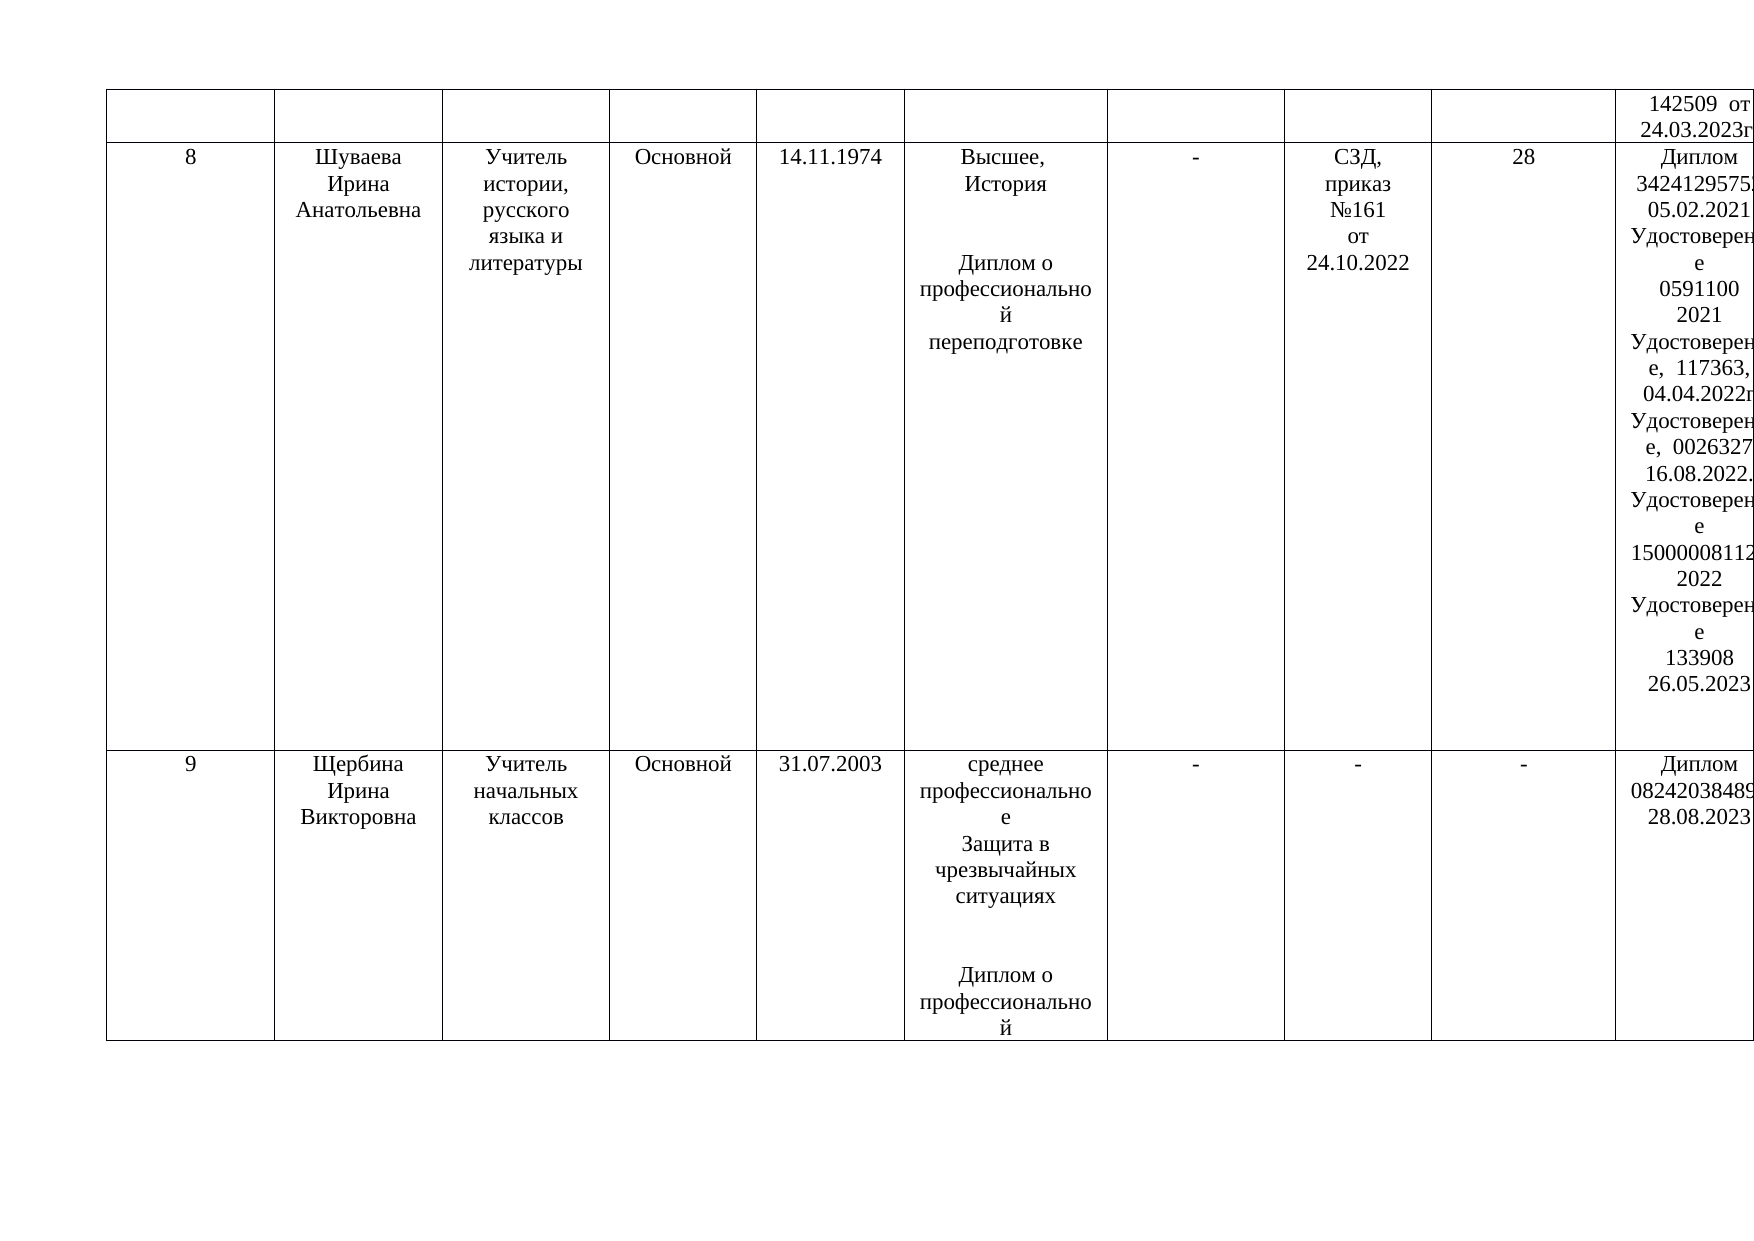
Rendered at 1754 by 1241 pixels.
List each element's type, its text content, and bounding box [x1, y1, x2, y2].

table_cell Основной [610, 751, 756, 1040]
table_cell [275, 90, 442, 142]
table_cell - [1108, 751, 1284, 1040]
table_cell [1285, 90, 1431, 142]
table_cell Диплом 34241295752 05.02.2021 Удостоверение 0591100 2021 Удостоверение, 117363, 04.04.2022г. Удостоверение, 0026327 16.08.2022. Удостоверение 150000081126 2022 Удостоверение 133908 26.05.2023 [1616, 143, 1753, 749]
table_cell 9 [107, 751, 274, 1040]
table_cell Учитель истории, русского языка и литературы [443, 143, 609, 749]
table_cell - [1432, 751, 1615, 1040]
table_cell 31.07.2003 [757, 751, 904, 1040]
table_cell [757, 90, 904, 142]
table_cell Шуваева Ирина Анатольевна [275, 143, 442, 749]
table_cell Щербина Ирина Викторовна [275, 751, 442, 1040]
table_cell - Удостоверение 150000081125 12.05.2022г.; - Удостоверение 230000027367 04.07.2022г.; Диплом 082416121384 16.09.2022 - Удостоверение 142509 от 24.03.2023г. [1616, 90, 1753, 142]
table_cell 8 [107, 143, 274, 749]
table_cell [905, 90, 1107, 142]
table_cell [610, 90, 756, 142]
table_cell СЗД, приказ №161 от 24.10.2022 [1285, 143, 1431, 749]
table_cell Диплом 082420384891 28.08.2023 [1616, 751, 1753, 1040]
table_cell - [1285, 751, 1431, 1040]
table_cell - [1108, 90, 1284, 142]
table_cell 28 [1432, 143, 1615, 749]
table_cell [107, 90, 274, 142]
table_cell Основной [610, 143, 756, 749]
table_cell - [1108, 143, 1284, 749]
table_cell Учитель начальных классов [443, 751, 609, 1040]
table_cell 14.11.1974 [757, 143, 904, 749]
table_cell среднее профессиональное Защита в чрезвычайных ситуациях Диплом о профессиональной [905, 751, 1107, 1040]
table_cell [1432, 90, 1615, 142]
table_cell Высшее, История Диплом о профессиональной переподготовке [905, 143, 1107, 749]
table_cell [443, 90, 609, 142]
